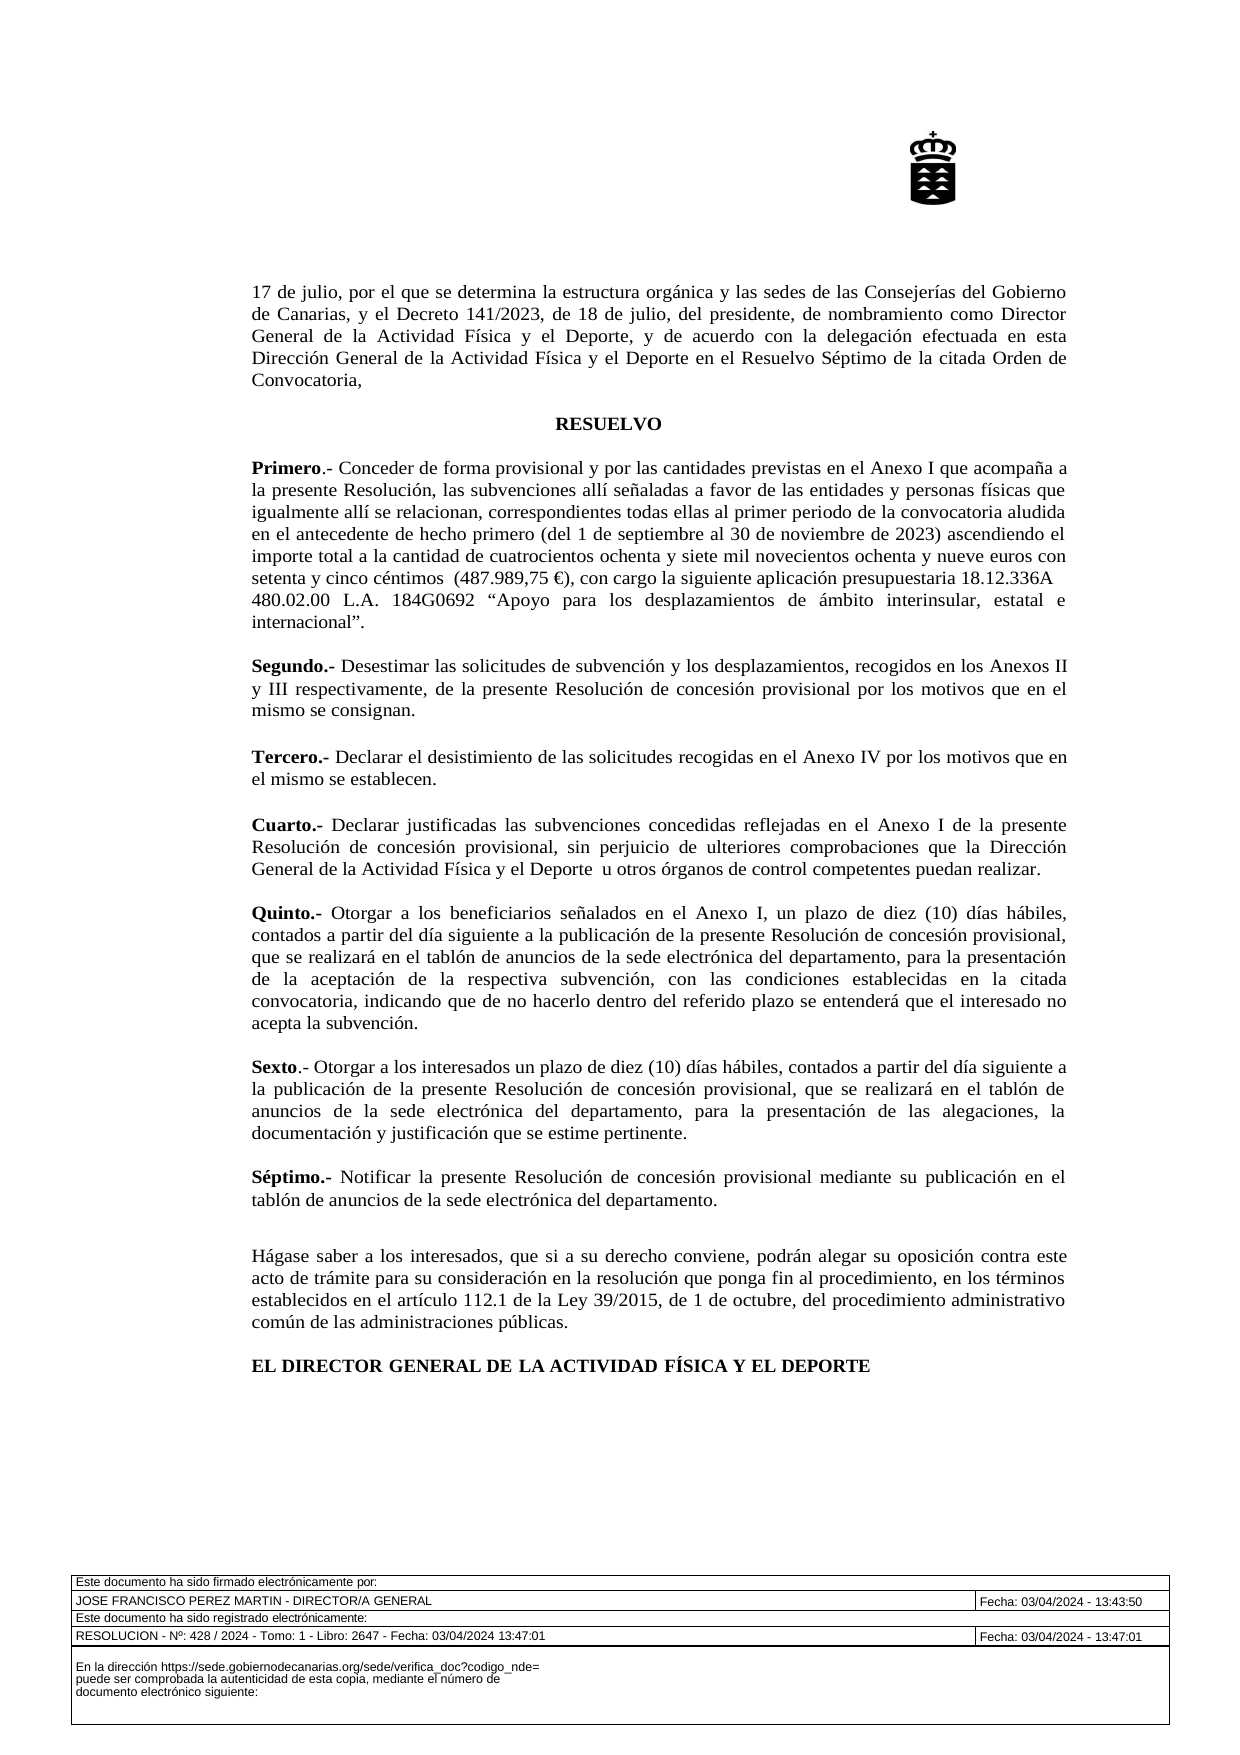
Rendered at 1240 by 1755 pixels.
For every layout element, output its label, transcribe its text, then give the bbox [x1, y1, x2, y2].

text Primero.- Conceder de forma provisional y por las cantidades previstas en el Anexo I que acompaña a la presente Resolución, las subvenciones allí señaladas a favor de las entidades y personas físicas que igualmente allí se relacionan, correspondientes todas ellas al primer periodo de la convocatoria aludida en el antecedente de hecho primero (del 1 de septiembre al 30 de noviembre de 2023) ascendiendo el importe total a la cantidad de cuatrocientos ochenta y siete mil novecientos ochenta y nueve euros con setenta y cinco céntimos (487.989,75 €), con cargo la siguiente aplicación presupuestaria 18.12.336A [251, 457, 1068, 589]
text Séptimo.- Notificar la presente Resolución de concesión provisional mediante su publicación en el tablón de anuncios de la sede electrónica del departamento. [251, 1166, 1067, 1210]
table_cell JOSE FRANCISCO PEREZ MARTIN - DIRECTOR/A GENERAL [72, 1591, 975, 1610]
table_header [975, 1576, 1169, 1590]
text Segundo.- Desestimar las solicitudes de subvención y los desplazamientos, recogidos en los Anexos II y III respectivamente, de la presente Resolución de concesión provisional por los motivos que en el mismo se consignan. [251, 655, 1068, 721]
text Cuarto.- Declarar justificadas las subvenciones concedidas reflejadas en el Anexo I de la presente Resolución de concesión provisional, sin perjuicio de ulteriores comprobaciones que la Dirección General de la Actividad Física y el Deporte u otros órganos de control competentes puedan realizar. [251, 814, 1068, 879]
text Sexto.- Otorgar a los interesados un plazo de diez (10) días hábiles, contados a partir del día siguiente a la publicación de la presente Resolución de concesión provisional, que se realizará en el tablón de anuncios de la sede electrónica del departamento, para la presentación de las alegaciones, la documentación y justificación que se estime pertinente. [251, 1056, 1067, 1144]
table_cell Fecha: 03/04/2024 - 13:43:50 [976, 1591, 1169, 1610]
table_header Este documento ha sido firmado electrónicamente por: [72, 1576, 975, 1590]
text 17 de julio, por el que se determina la estructura orgánica y las sedes de las Consejerías del Gobierno de Canarias, y el Decreto 141/2023, de 18 de julio, del presidente, de nombramiento como Director General de la Actividad Física y el Deporte, y de acuerdo con la delegación efectuada en esta Dirección General de la Actividad Física y el Deporte en el Resuelvo Séptimo de la citada Orden de Convocatoria, [251, 281, 1067, 390]
text Quinto.- Otorgar a los beneficiarios señalados en el Anexo I, un plazo de diez (10) días hábiles, contados a partir del día siguiente a la publicación de la presente Resolución de concesión provisional, que se realizará en el tablón de anuncios de la sede electrónica del departamento, para la presentación de la aceptación de la respectiva subvención, con las condiciones establecidas en la citada convocatoria, indicando que de no hacerlo dentro del referido plazo se entenderá que el interesado no acepta la subvención. [251, 902, 1068, 1033]
table_cell En la dirección https://sede.gobiernodecanarias.org/sede/verifica_doc?codigo_nde= puede ser comprobada la autenticidad de esta copia, mediante el número de documento electrónico siguiente: [72, 1647, 1169, 1724]
table_cell RESOLUCION - Nº: 428 / 2024 - Tomo: 1 - Libro: 2647 - Fecha: 03/04/2024 13:47:01 [72, 1627, 975, 1645]
text Hágase saber a los interesados, que si a su derecho conviene, podrán alegar su oposición contra este acto de trámite para su consideración en la resolución que ponga fin al procedimiento, en los términos establecidos en el artículo 112.1 de la Ley 39/2015, de 1 de octubre, del procedimiento administrativo común de las administraciones públicas. [251, 1245, 1067, 1332]
table_cell Fecha: 03/04/2024 - 13:47:01 [976, 1627, 1169, 1645]
table_cell Este documento ha sido registrado electrónicamente: [72, 1611, 1169, 1626]
text Tercero.- Declarar el desistimiento de las solicitudes recogidas en el Anexo IV por los motivos que en el mismo se establecen. [251, 746, 1068, 789]
text 480.02.00 L.A. 184G0692 “Apoyo para los desplazamientos de ámbito interinsular, estatal e internacional”. [251, 589, 1068, 633]
subtitle RESUELVO [58, 413, 1159, 434]
subtitle EL DIRECTOR GENERAL DE LA ACTIVIDAD FÍSICA Y EL DEPORTE [251, 1355, 1181, 1377]
